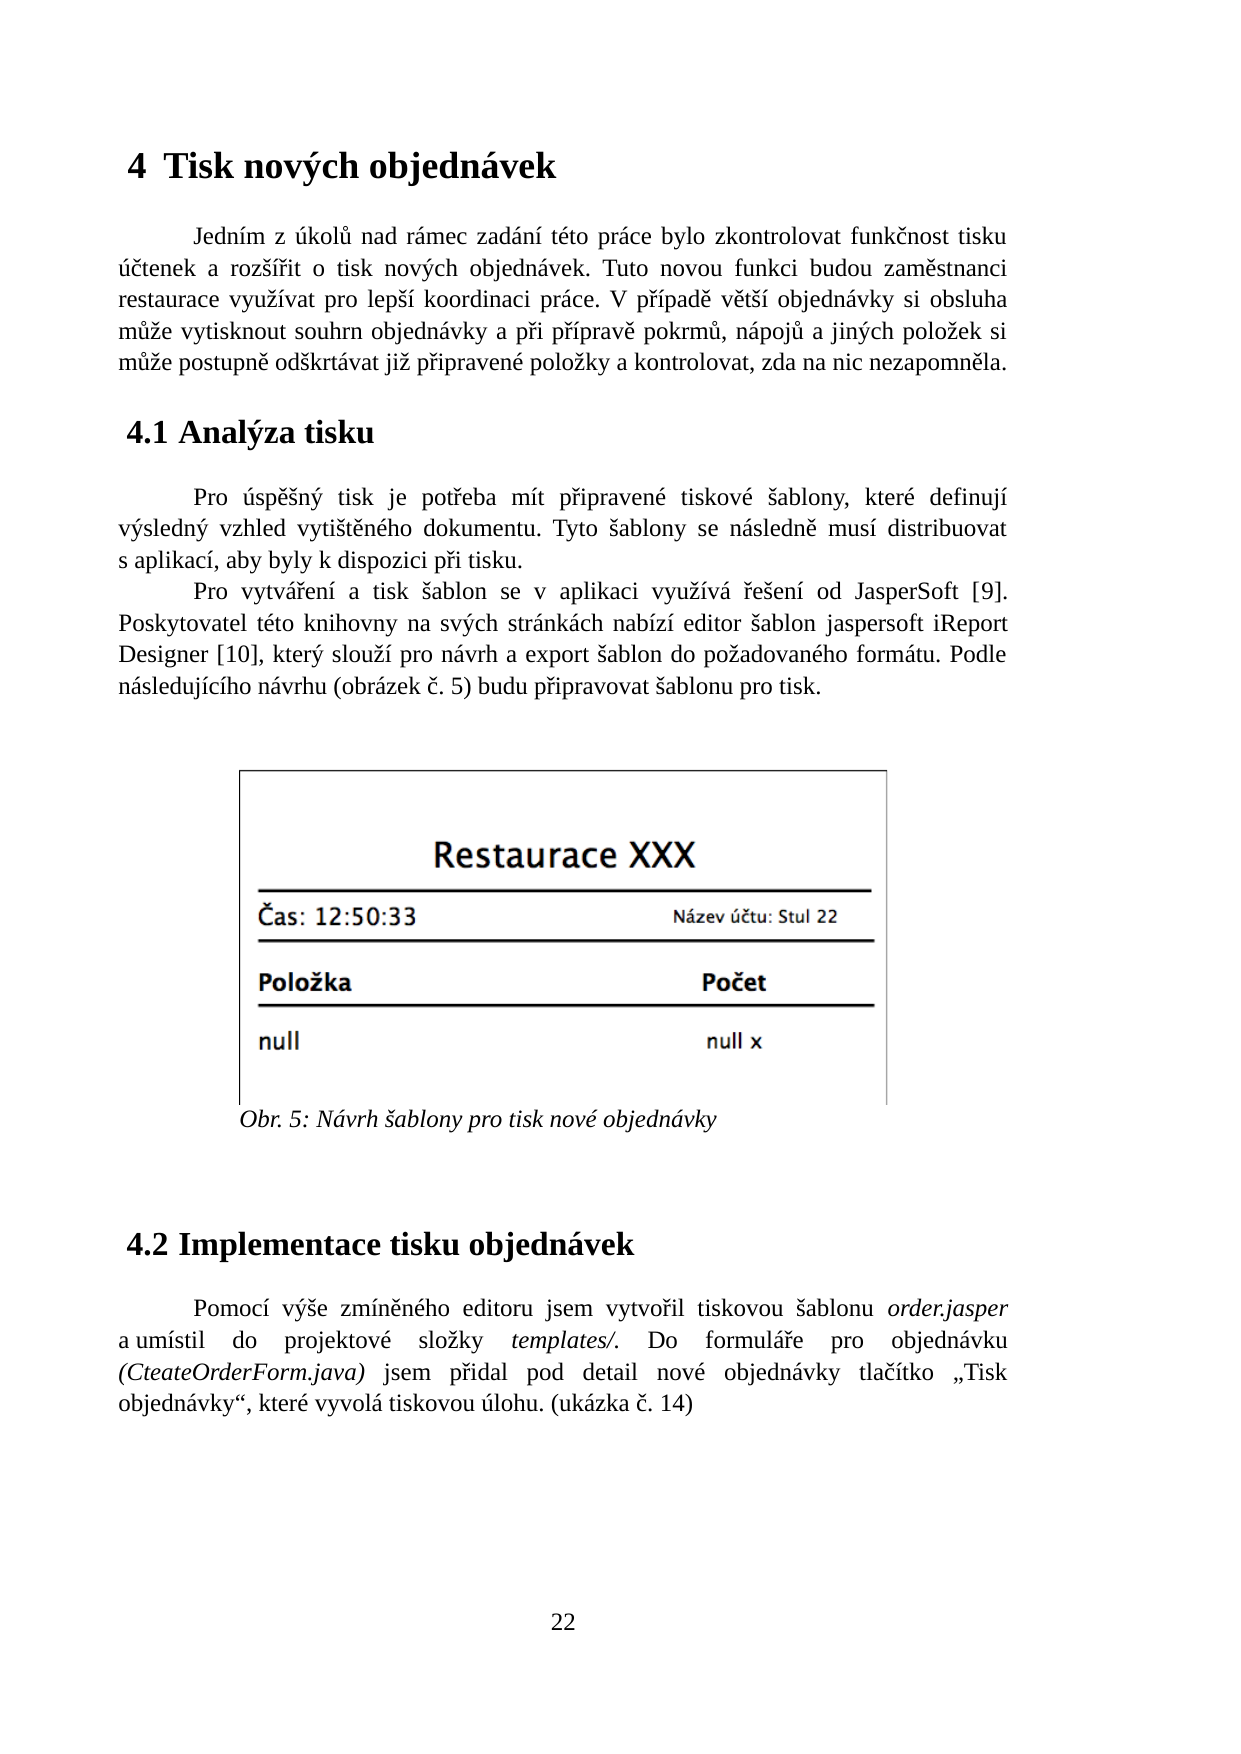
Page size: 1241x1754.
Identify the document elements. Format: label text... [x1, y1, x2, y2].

text Obr. 5: Návrh šablony pro tisk nové objednávky [239, 1105, 887, 1133]
text Pro vytváření a tisk šablon se v aplikaci využívá řešení od JasperSoft []. Poskytovatel této knihovny na svých stránkách nabízí editor šablon jaspersoft iReport Designer [], který slouží pro návrh a export šablon do požadovaného formátu. Podle následujícího návrhu (obrázek č. 5) budu připravovat šablonu pro tisk. [118, 576, 1008, 700]
subtitle Implementace tisku objednávek [118, 1224, 1008, 1262]
picture [239, 769, 888, 1105]
subtitle Analýza tisku [118, 412, 1008, 451]
subtitle Tisk nových objednávek [118, 143, 1008, 187]
text Pomocí výše zmíněného editoru jsem vytvořil tiskovou šablonu order.jasper a umístil do projektové složky templates/. Do formuláře pro objednávku (CteateOrderForm.java) jsem přidal pod detail nové objednávky tlačítko „Tisk objednávky“, které vyvolá tiskovou úlohu. (ukázka č. 14) [118, 1293, 1008, 1417]
text Pro úspěšný tisk je potřeba mít připravené tiskové šablony, které definují výsledný vzhled vytištěného dokumentu. Tyto šablony se následně musí distribuovat s aplikací, aby byly k dispozici při tisku. [118, 482, 1008, 574]
text Jedním z úkolů nad rámec zadání této práce bylo zkontrolovat funkčnost tisku účtenek a rozšířit o tisk nových objednávek. Tuto novou funkci budou zaměstnanci restaurace využívat pro lepší koordinaci práce. V případě větší objednávky si obsluha může vytisknout souhrn objednávky a při přípravě pokrmů, nápojů a jiných položek si může postupně odškrtávat již připravené položky a kontrolovat, zda na nic nezapomněla. [118, 221, 1008, 376]
